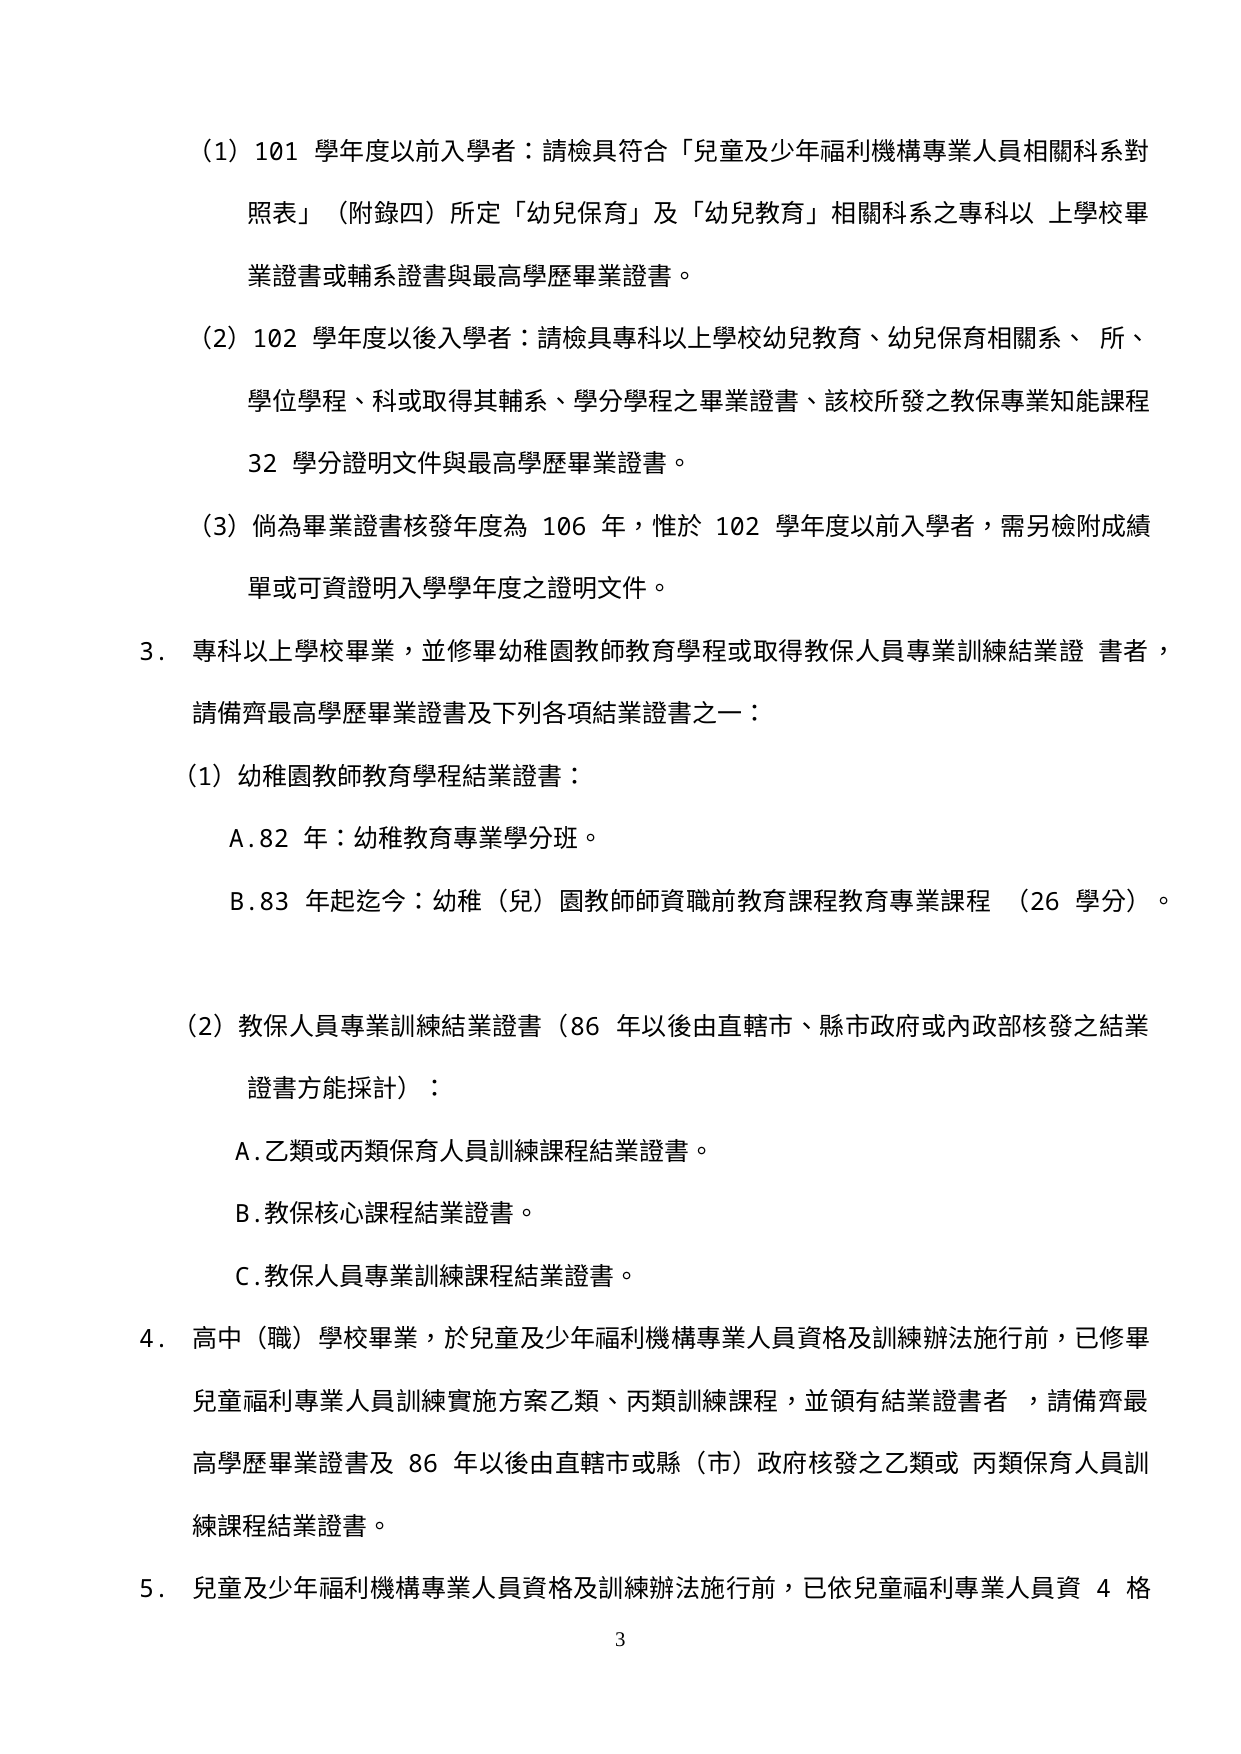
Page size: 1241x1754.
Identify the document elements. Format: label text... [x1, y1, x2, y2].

subtitle （2）102 學年度以後入學者：請檢具專科以上學校幼兒教育、幼兒保育相關系、 所、學位學程、科或取得其輔系、學分學程之畢業證書、該校所發之教保專業知能課程 32 學分證明文件與最高學歷畢業證書。 [172, 295, 1152, 483]
list 兒童及少年福利機構專業人員資格及訓練辦法施行前，已依兒童福利專業人員資 4 格 [139, 1545, 1152, 1608]
subtitle B.教保核心課程結業證書。 [234, 1170, 1152, 1233]
subtitle A.乙類或丙類保育人員訓練課程結業證書。 [234, 1108, 1152, 1170]
subtitle B.83 年起迄今：幼稚（兒）園教師師資職前教育課程教育專業課程 （26 學分）。 [214, 858, 1152, 983]
subtitle （3）倘為畢業證書核發年度為 106 年，惟於 102 學年度以前入學者，需另檢附成績單或可資證明入學學年度之證明文件。 [172, 483, 1152, 608]
subtitle （1）幼稚園教師教育學程結業證書： [172, 733, 1152, 795]
subtitle C.教保人員專業訓練課程結業證書。 [234, 1233, 1152, 1295]
subtitle A.82 年：幼稚教育專業學分班。 [214, 795, 1152, 858]
subtitle （1）101 學年度以前入學者：請檢具符合「兒童及少年福利機構專業人員相關科系對照表」（附錄四）所定「幼兒保育」及「幼兒教育」相關科系之專科以 上學校畢業證書或輔系證書與最高學歷畢業證書。 [172, 108, 1152, 295]
subtitle （2）教保人員專業訓練結業證書（86 年以後由直轄市、縣市政府或內政部核發之結業證書方能採計）： [172, 983, 1152, 1108]
list 專科以上學校畢業，並修畢幼稚園教師教育學程或取得教保人員專業訓練結業證 書者，請備齊最高學歷畢業證書及下列各項結業證書之一： [139, 608, 1152, 733]
list 高中（職）學校畢業，於兒童及少年福利機構專業人員資格及訓練辦法施行前，已修畢兒童福利專業人員訓練實施方案乙類、丙類訓練課程，並領有結業證書者 ，請備齊最高學歷畢業證書及 86 年以後由直轄市或縣（市）政府核發之乙類或 丙類保育人員訓練課程結業證書。 [139, 1295, 1152, 1545]
